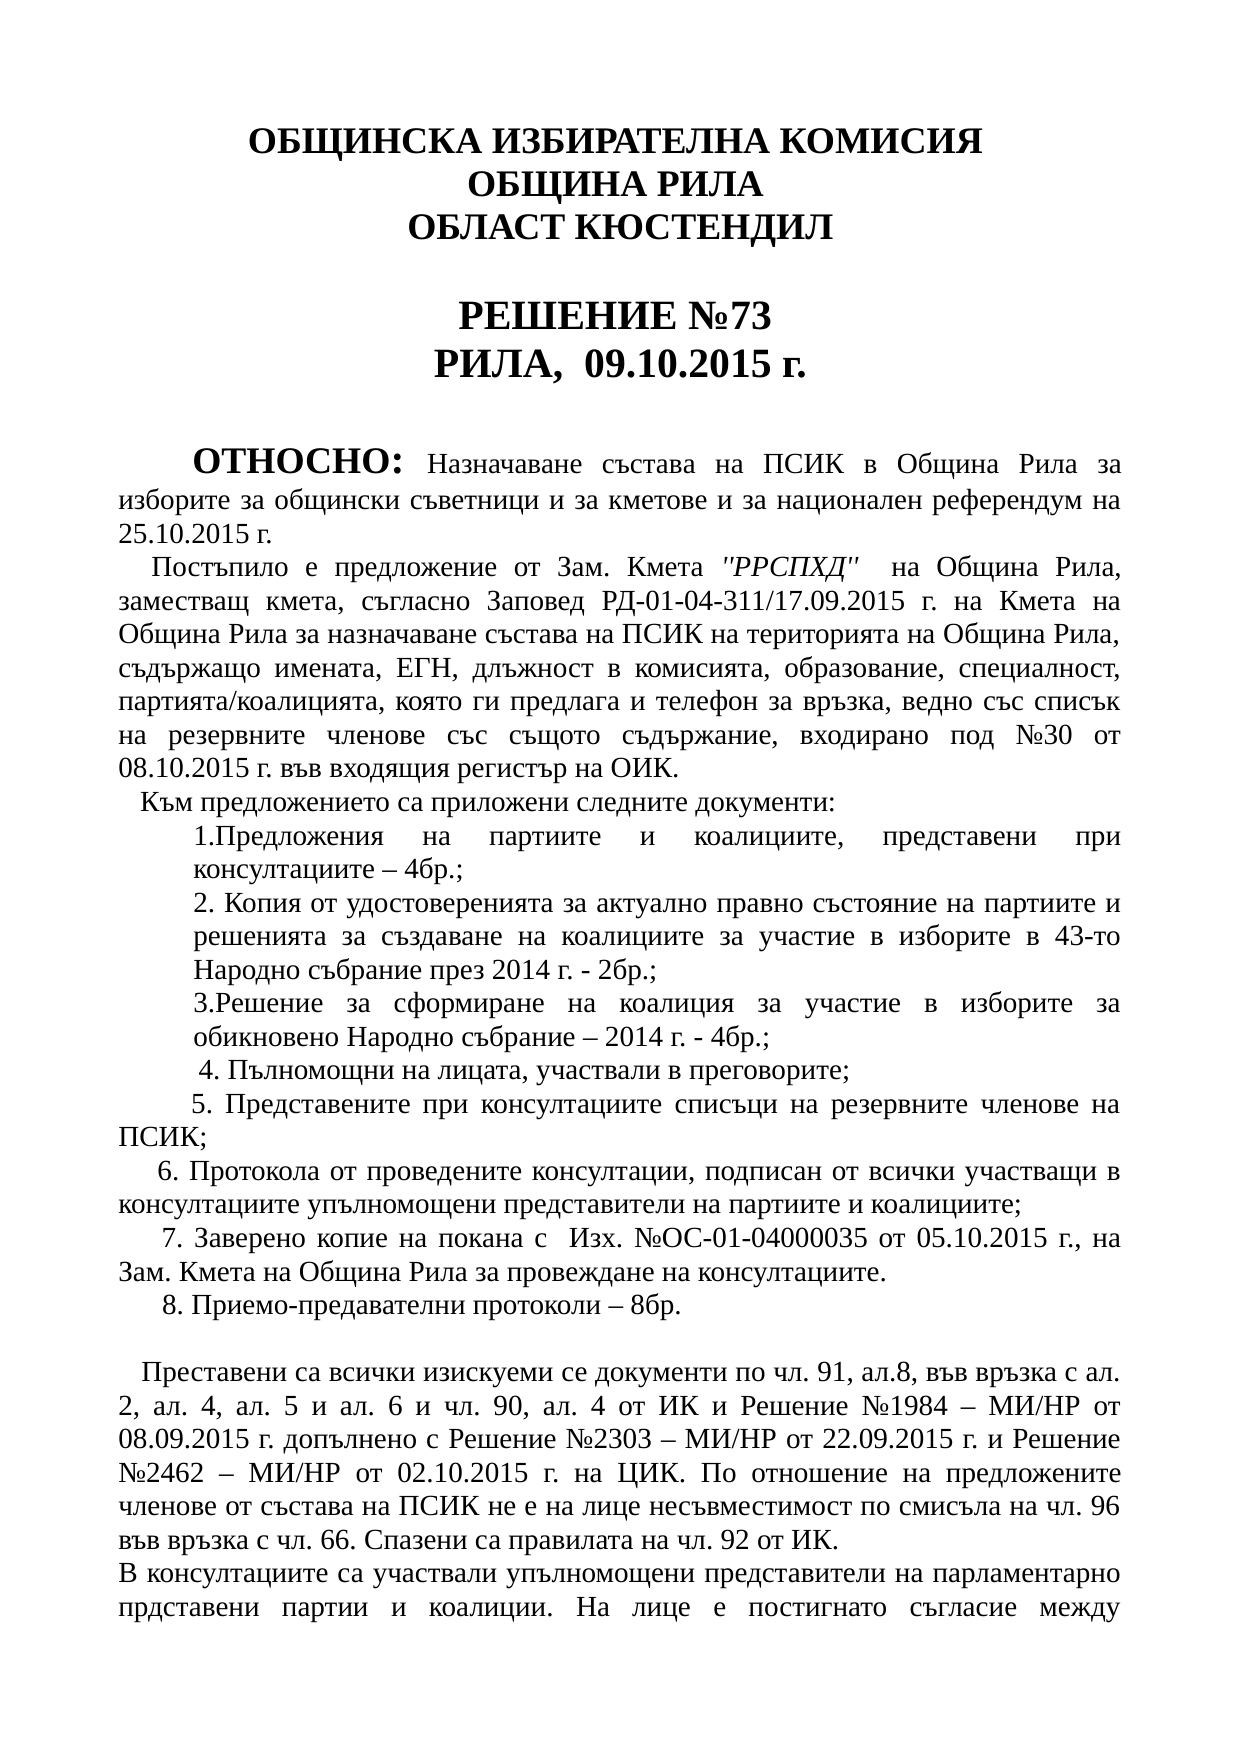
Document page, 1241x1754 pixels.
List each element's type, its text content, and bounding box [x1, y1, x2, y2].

text В консултациите са участвали упълномощени представители на парламентарно прдставени партии и коалиции. На лице е постигнато съгласие между [118, 1556, 1122, 1623]
text РЕШЕНИЕ №73 [118, 291, 1122, 338]
text ОБЩИНА РИЛА [118, 161, 1122, 204]
text 5. Представените при консултациите списъци на резервните членове на ПСИК; [118, 1086, 1122, 1153]
text РИЛА, 09.10.2015 г. [118, 338, 1122, 386]
list 1.Предложения на партиите и коалициите, представени при консултациите – 4бр.; [156, 818, 1122, 885]
list 2. Копия от удостоверенията за актуално правно състояние на партиите и решенията за създаване на коалициите за участие в изборите в 43-то Народно събрание през 2014 г. - 2бр.; [156, 885, 1122, 985]
text 6. Протокола от проведените консултации, подписан от всички участващи в консултациите упълномощени представители на партиите и коалициите; [118, 1153, 1122, 1220]
text 4. Пълномощни на лицата, участвали в преговорите; [118, 1052, 1122, 1086]
text Преставени са всички изискуеми се документи по чл. 91, ал.8, във връзка с ал. 2, ал. 4, ал. 5 и ал. 6 и чл. 90, ал. 4 от ИК и Решение №1984 – МИ/НР от 08.09.2015 г. допълнено с Решение №2303 – МИ/НР от 22.09.2015 г. и Решение №2462 – МИ/НР от 02.10.2015 г. на ЦИК. По отношение на предложените членове от състава на ПСИК не е на лице несъвместимост по смисъла на чл. 96 във връзка с чл. 66. Спазени са правилата на чл. 92 от ИК. [118, 1354, 1122, 1556]
text Постъпило е предложение от Зам. Кмета ''РРСПХД'' на Община Рила, заместващ кмета, съгласно Заповед РД-01-04-311/17.09.2015 г. на Кмета на Община Рила за назначаване състава на ПСИК на територията на Община Рила, съдържащо имената, ЕГН, длъжност в комисията, образование, специалност, партията/коалицията, която ги предлага и телефон за връзка, ведно със списък на резервните членове със същото съдържание, входирано под №30 от 08.10.2015 г. във входящия регистър на ОИК. [118, 549, 1122, 784]
list 3.Решение за сформиране на коалиция за участие в изборите за обикновено Народно събрание – 2014 г. - 4бр.; [156, 985, 1122, 1052]
text ОБЛАСТ КЮСТЕНДИЛ [118, 204, 1122, 247]
text Към предложението са приложени следните документи: [118, 784, 1122, 818]
text 8. Приемо-предавателни протоколи – 8бр. [118, 1287, 1122, 1321]
text ОБЩИНСКА ИЗБИРАТЕЛНА КОМИСИЯ [118, 118, 1122, 161]
text 7. Заверено копие на покана с Изх. №ОС-01-04000035 от 05.10.2015 г., на Зам. Кмета на Община Рила за провеждане на консултациите. [118, 1220, 1122, 1287]
text ОТНОСНО: Назначаване съставa на ПСИК в Община Рила за изборите за общински съветници и за кметове и за национален референдум на 25.10.2015 г. [118, 434, 1122, 549]
